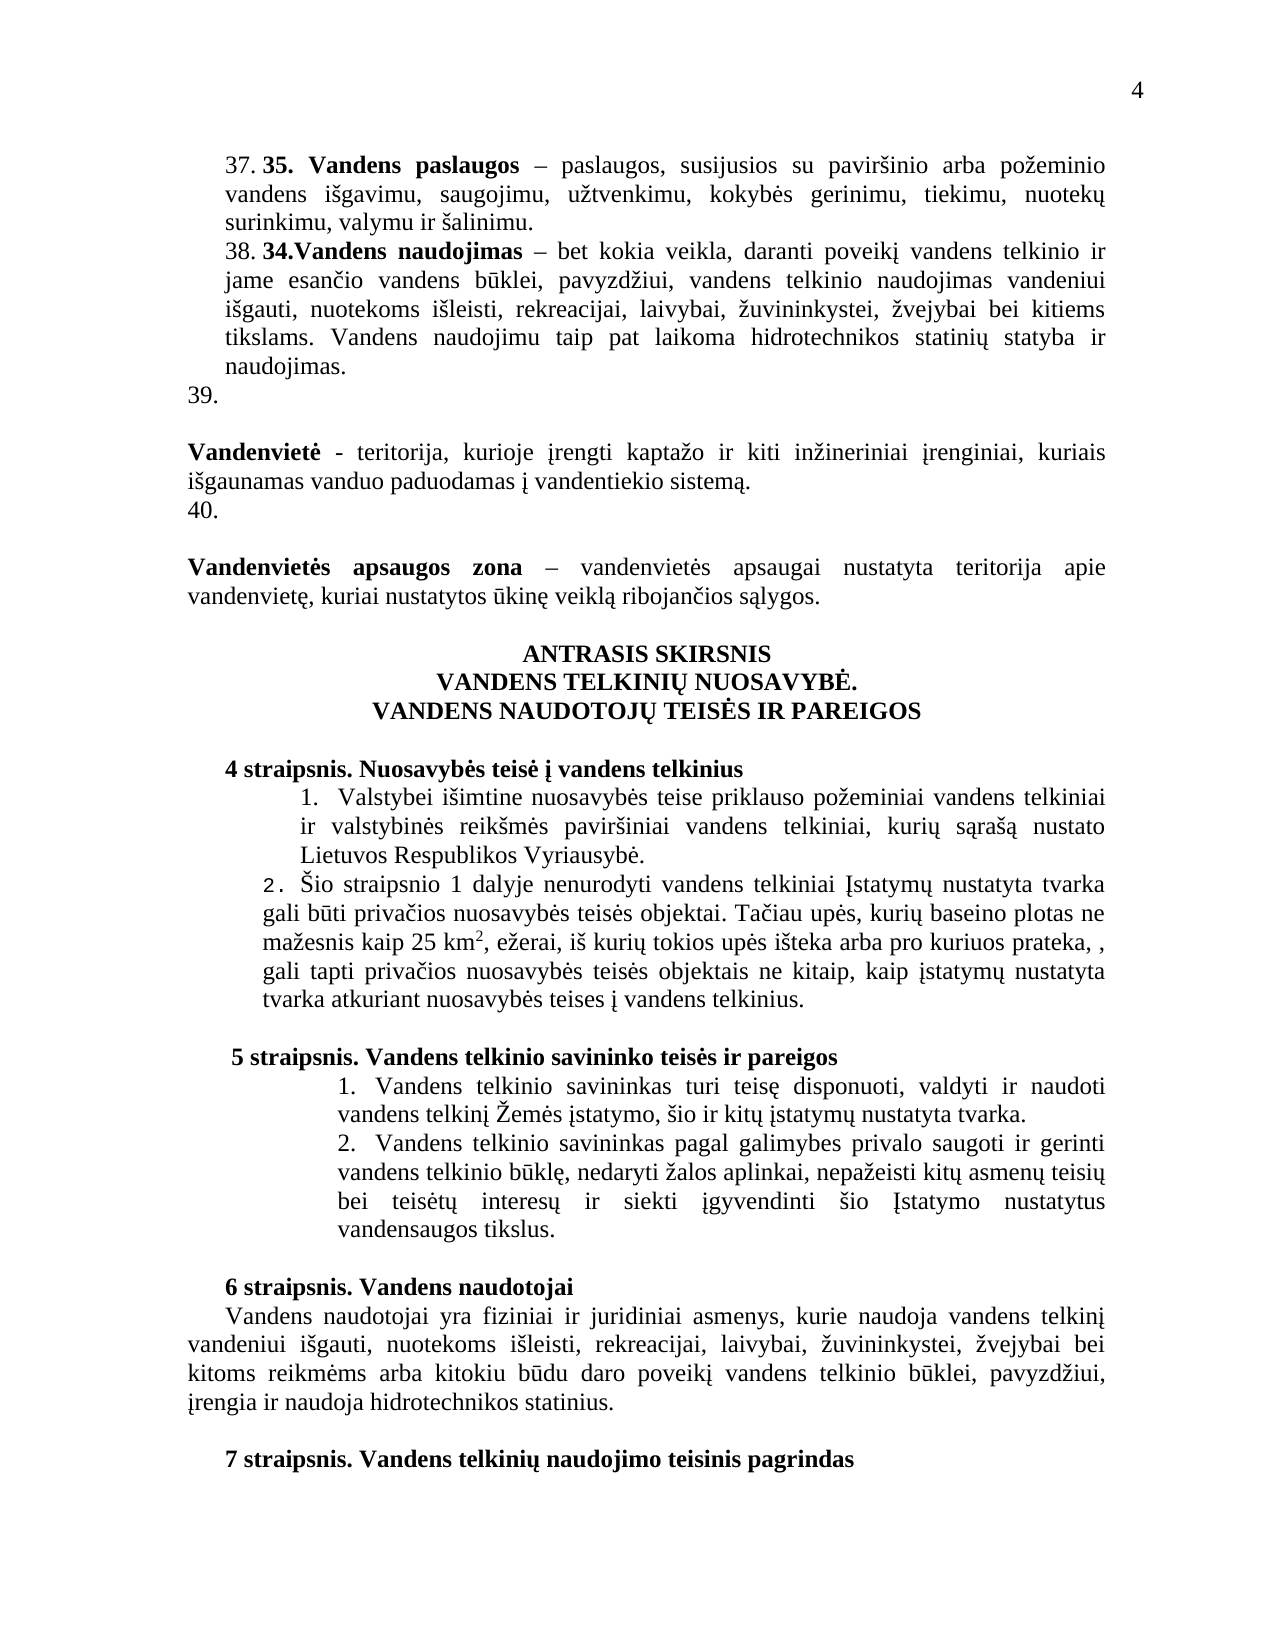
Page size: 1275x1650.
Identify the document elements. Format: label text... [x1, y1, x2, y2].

list Valstybei išimtine nuosavybės teise priklauso požeminiai vandens telkiniai ir valstybinės reikšmės paviršiniai vandens telkiniai, kurių sąrašą nustato Lietuvos Respublikos Vyriausybė. [262, 782, 1106, 869]
list Vandens telkinio savininkas turi teisę disponuoti, valdyti ir naudoti vandens telkinį Žemės įstatymo, šio ir kitų įstatymų nustatyta tvarka. [300, 1071, 1106, 1128]
text Vandens naudotojai yra fiziniai ir juridiniai asmenys, kurie naudoja vandens telkinį vandeniui išgauti, nuotekoms išleisti, rekreacijai, laivybai, žuvininkystei, žvejybai bei kitoms reikmėms arba kitokiu būdu daro poveikį vandens telkinio būklei, pavyzdžiui, įrengia ir naudoja hidrotechnikos statinius. [187, 1301, 1106, 1416]
text 6 straipsnis. Vandens naudotojai [187, 1272, 1106, 1301]
list 35. Vandens paslaugos – paslaugos, susijusios su paviršinio arba požeminio vandens išgavimu, saugojimu, užtvenkimu, kokybės gerinimu, tiekimu, nuotekų surinkimu, valymu ir šalinimu. [187, 150, 1106, 236]
text VANDENS TELKINIŲ NUOSAVYBĖ. [187, 667, 1106, 696]
text ANTRASIS SKIRSNIS [187, 639, 1106, 667]
list Šio straipsnio 1 dalyje nenurodyti vandens telkiniai Įstatymų nustatyta tvarka gali būti privačios nuosavybės teisės objektai. Tačiau upės, kurių baseino plotas ne mažesnis kaip 25 km2, ežerai, iš kurių tokios upės išteka arba pro kuriuos prateka, , gali tapti privačios nuosavybės teisės objektais ne kitaip, kaip įstatymų nustatyta tvarka atkuriant nuosavybės teises į vandens telkinius. [225, 869, 1106, 1013]
text 39. Vandenvietė - teritorija, kurioje įrengti kaptažo ir kiti inžineriniai įrenginiai, kuriais išgaunamas vanduo paduodamas į vandentiekio sistemą. [187, 380, 1106, 495]
text VANDENS NAUDOTOJŲ TEISĖS IR PAREIGOS [187, 696, 1106, 725]
text 5 straipsnis. Vandens telkinio savininko teisės ir pareigos [187, 1042, 1106, 1071]
text 40. Vandenvietės apsaugos zona – vandenvietės apsaugai nustatyta teritorija apie vandenvietę, kuriai nustatytos ūkinę veiklą ribojančios sąlygos. [187, 495, 1106, 610]
text 4 straipsnis. Nuosavybės teisė į vandens telkinius [187, 754, 1106, 782]
list 34.Vandens naudojimas – bet kokia veikla, daranti poveikį vandens telkinio ir jame esančio vandens būklei, pavyzdžiui, vandens telkinio naudojimas vandeniui išgauti, nuotekoms išleisti, rekreacijai, laivybai, žuvininkystei, žvejybai bei kitiems tikslams. Vandens naudojimu taip pat laikoma hidrotechnikos statinių statyba ir naudojimas. [187, 236, 1106, 380]
text 7 straipsnis. Vandens telkinių naudojimo teisinis pagrindas [187, 1444, 1106, 1473]
list Vandens telkinio savininkas pagal galimybes privalo saugoti ir gerinti vandens telkinio būklę, nedaryti žalos aplinkai, nepažeisti kitų asmenų teisių bei teisėtų interesų ir siekti įgyvendinti šio Įstatymo nustatytus vandensaugos tikslus. [300, 1128, 1106, 1243]
